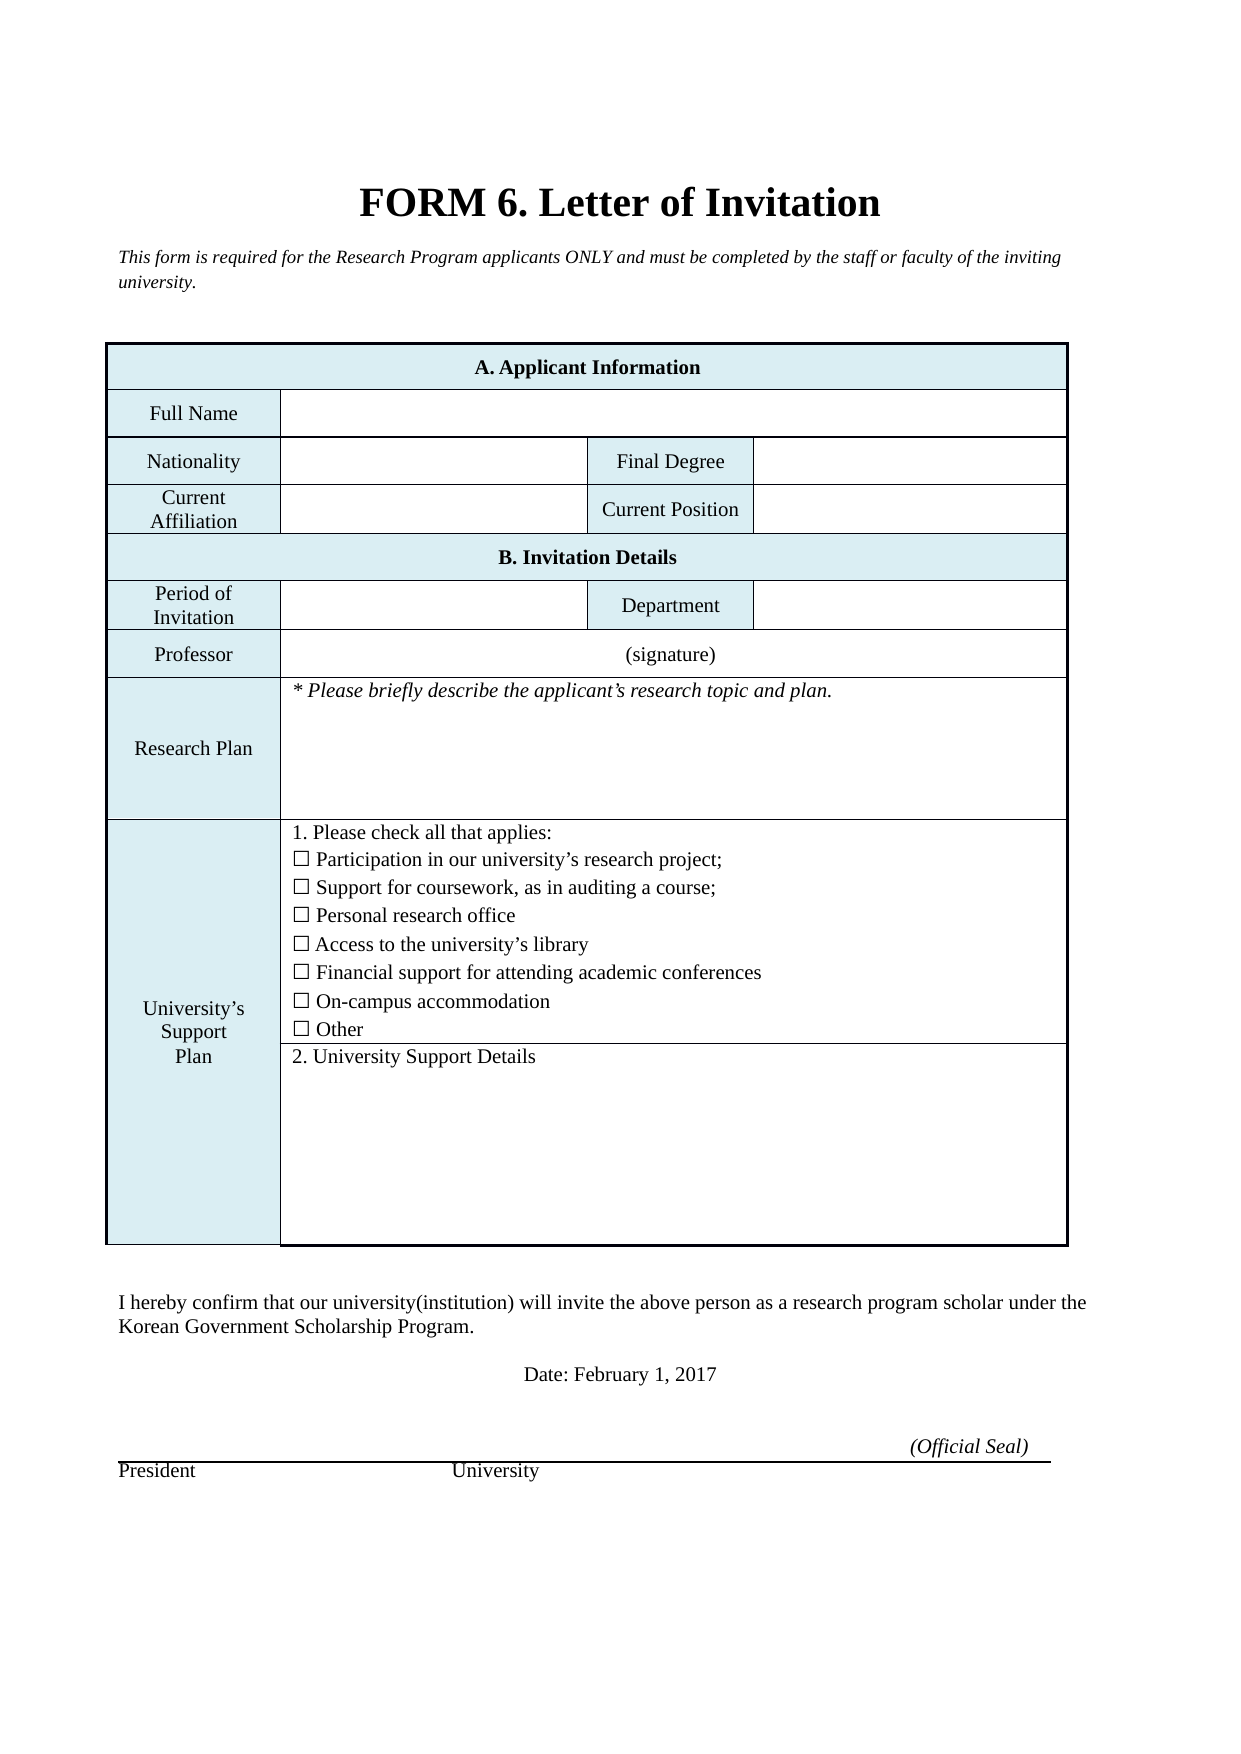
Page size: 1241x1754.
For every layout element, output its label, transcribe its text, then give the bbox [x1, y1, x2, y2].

table_cell Current Affiliation [108, 485, 280, 533]
table_cell Department [588, 581, 753, 629]
table_cell Professor [108, 630, 280, 677]
table_cell B. Invitation Details [108, 534, 1066, 580]
text I hereby confirm that our university(institution) will invite the above person as a research program scholar under the Korean Government Scholarship Program. [118, 1290, 1122, 1338]
table_cell [754, 438, 1066, 484]
table_cell (signature) [587, 630, 753, 677]
table_cell 1. Please check all that applies: ☐ Participation in our university’s research project; ☐ Support for coursework, as in auditing a course; ☐ Personal research office ☐ Access to the university’s library ☐ Financial support for attending academic conferences ☐ On-campus accommodation ☐ Other [281, 820, 1066, 1043]
table_header A. Applicant Information [108, 345, 1066, 389]
table_cell Final Degree [588, 438, 753, 484]
text FORM 6. Letter of Invitation [118, 177, 1122, 225]
table_cell [281, 390, 1066, 436]
table_cell [754, 485, 1066, 533]
table_cell Current Position [588, 485, 753, 533]
table_cell [281, 485, 587, 533]
table_cell [281, 630, 587, 677]
table_cell [281, 581, 587, 629]
table_cell [753, 630, 1066, 677]
table_cell University’s Support Plan [108, 820, 280, 1244]
table_cell Full Name [108, 390, 280, 436]
table_cell [281, 438, 587, 484]
text President University [118, 1458, 1122, 1482]
text (Official Seal) [133, 1434, 1122, 1458]
table_cell * Please briefly describe the applicant’s research topic and plan. [281, 678, 1066, 818]
text Date: February 1, 2017 [118, 1362, 1122, 1386]
table_cell [754, 581, 1066, 629]
text This form is required for the Research Program applicants ONLY and must be completed by the staff or faculty of the inviting university. [118, 246, 1122, 292]
table_cell Period of Invitation [108, 581, 280, 629]
table_cell 2. University Support Details [281, 1044, 1066, 1244]
table_cell Nationality [108, 438, 280, 484]
table_cell Research Plan [108, 678, 280, 818]
